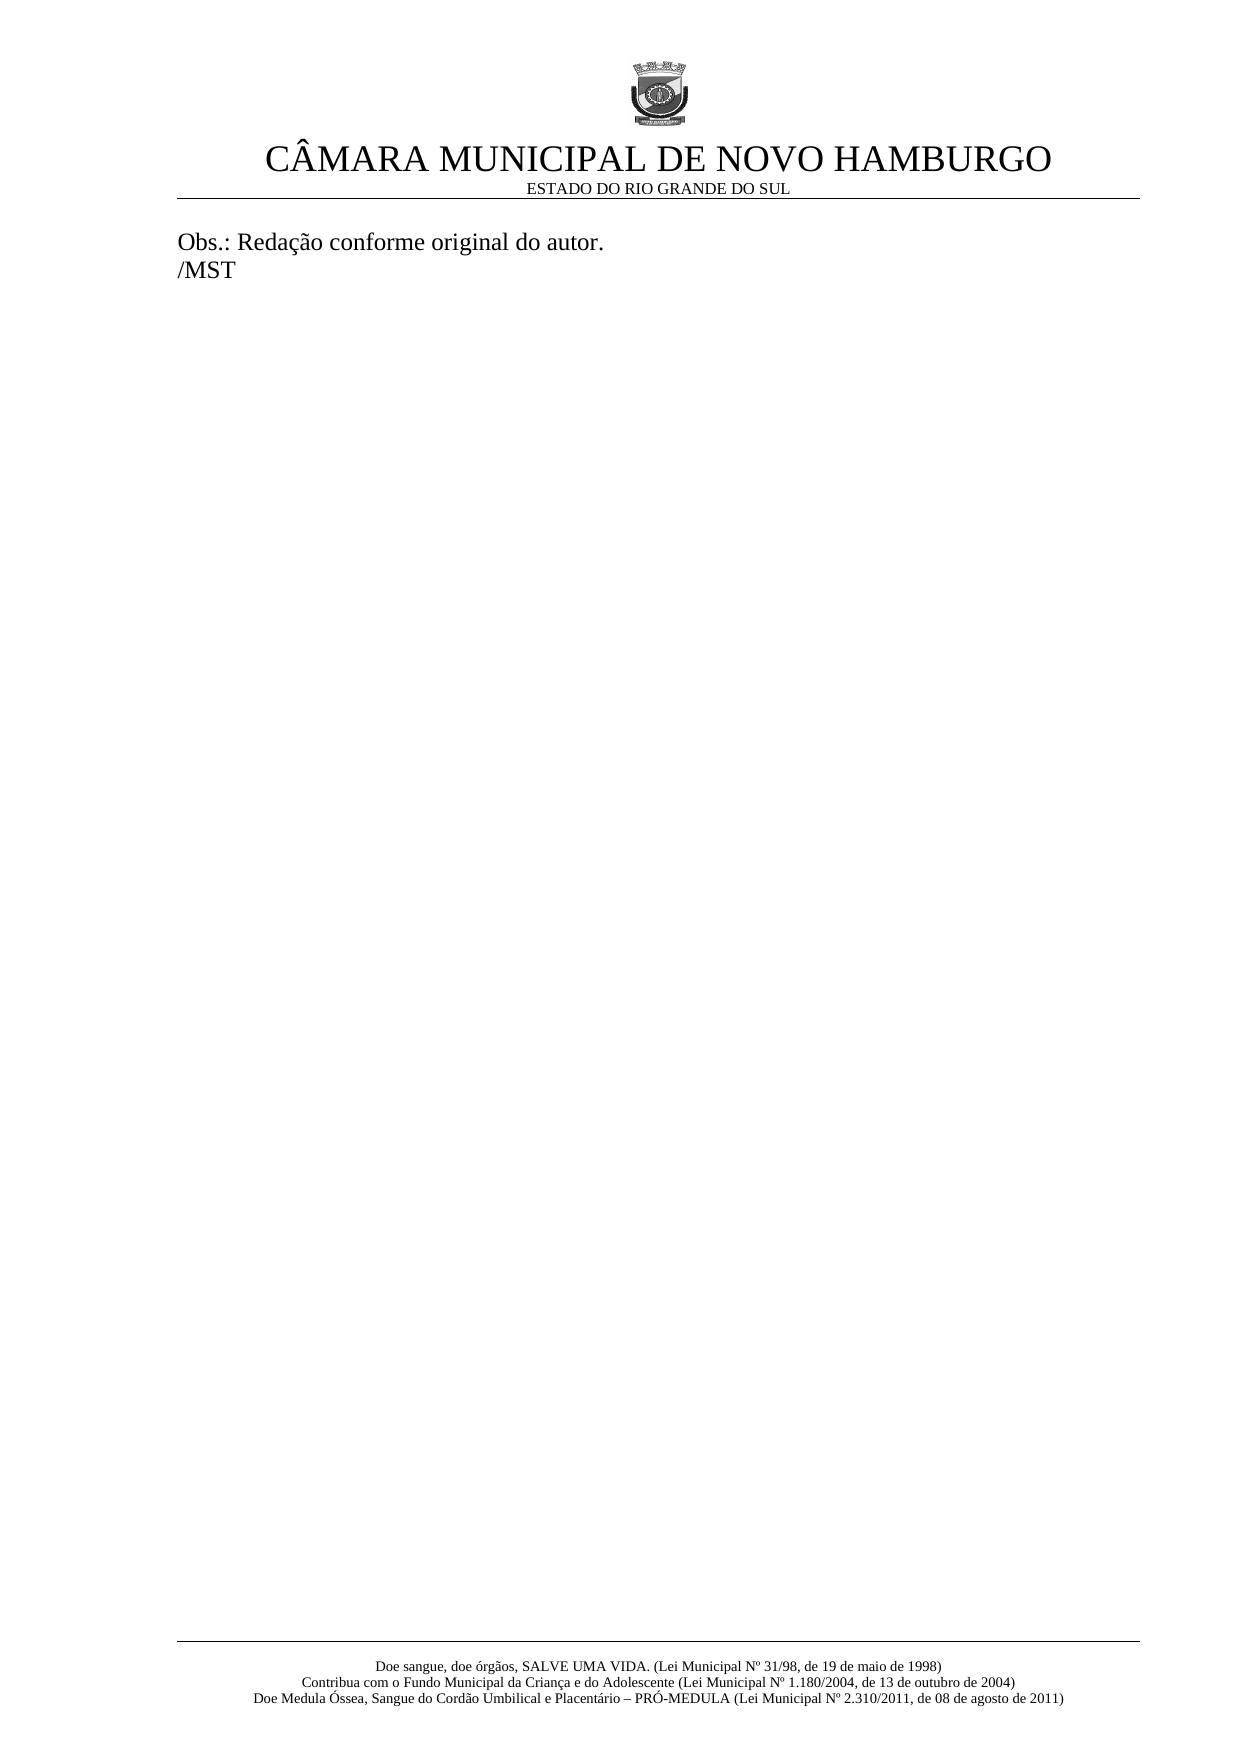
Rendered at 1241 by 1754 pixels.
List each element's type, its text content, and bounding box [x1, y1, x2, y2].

text /MST [177, 256, 1140, 284]
text Obs.: Redação conforme original do autor. [177, 228, 1140, 256]
